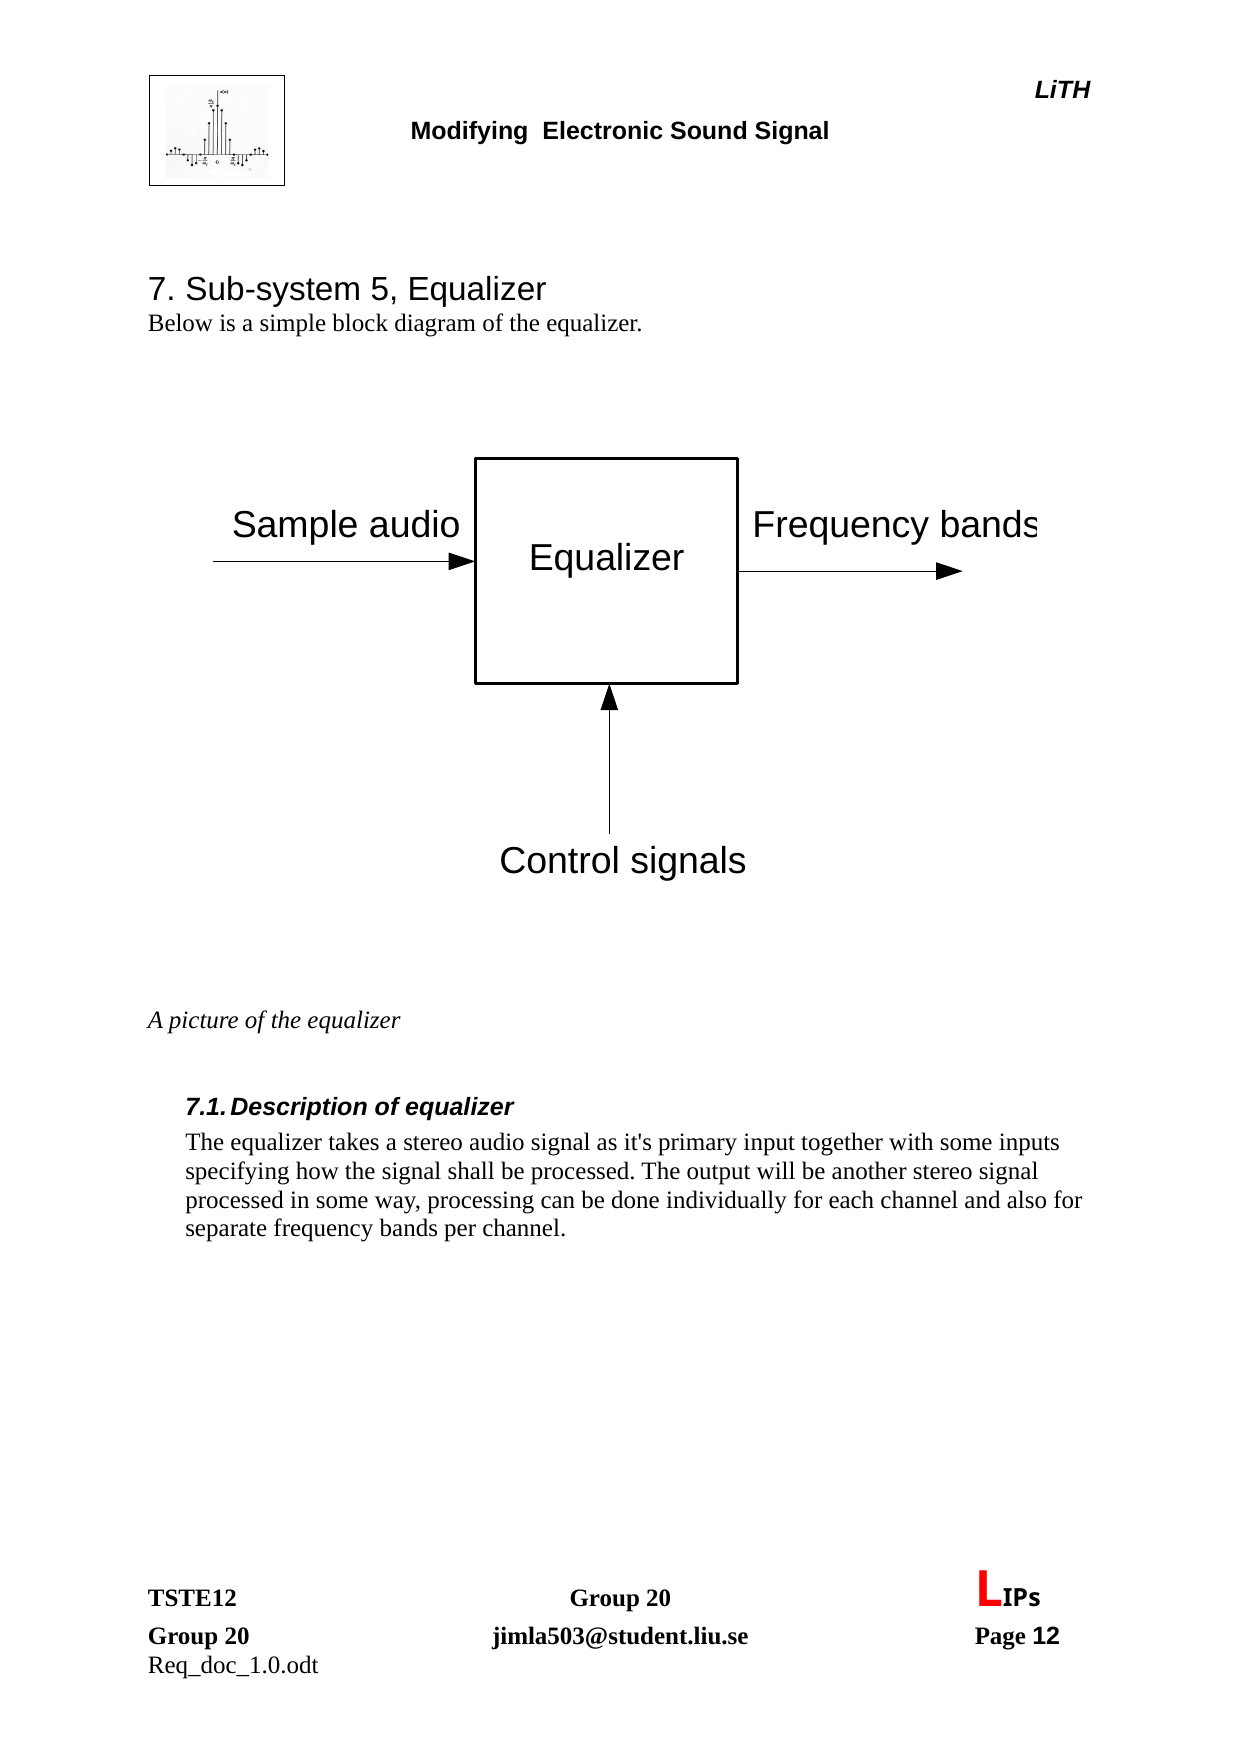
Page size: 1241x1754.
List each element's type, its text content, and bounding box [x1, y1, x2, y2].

subtitle Description of equalizer [185, 1092, 1092, 1121]
subtitle Sub-system 5, Equalizer [148, 269, 1092, 308]
text The equalizer takes a stereo audio signal as it's primary input together with some inputs specifying how the signal shall be processed. The output will be another stereo signal processed in some way, processing can be done individually for each channel and also for separate frequency bands per channel. [185, 1127, 1092, 1242]
text Below is a simple block diagram of the equalizer. [148, 308, 1092, 336]
picture [165, 84, 269, 178]
text A picture of the equalizer [148, 1005, 1033, 1034]
